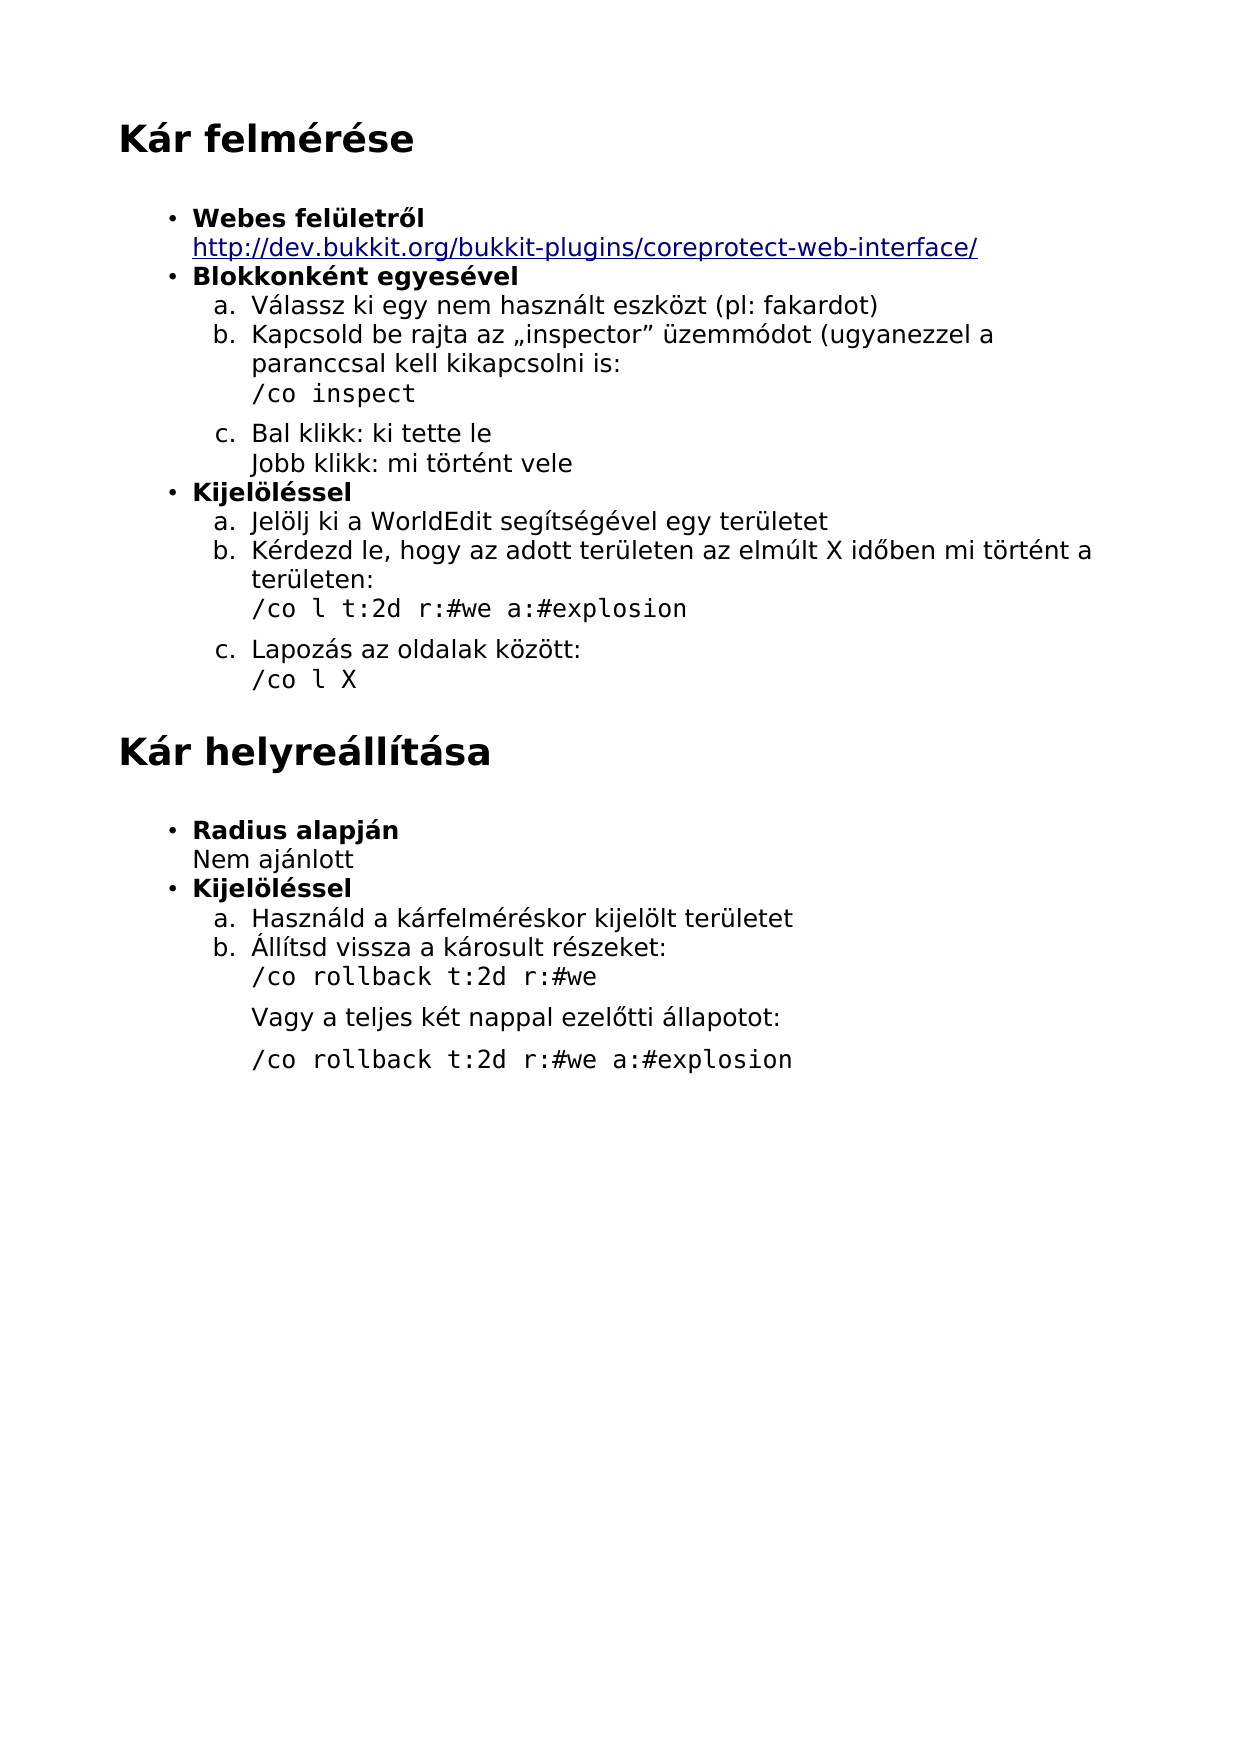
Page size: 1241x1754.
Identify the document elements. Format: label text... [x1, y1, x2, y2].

list Kérdezd le, hogy az adott területen az elmúlt X időben mi történt a területen: [236, 536, 1122, 595]
list Webes felületről http://dev.bukkit.org/bukkit-plugins/coreprotect-web-interface/ [177, 204, 1122, 262]
list /co rollback t:2d r:#we a:#explosion [236, 1045, 1122, 1074]
list Jelölj ki a WorldEdit segítségével egy területet [236, 507, 1122, 536]
list Használd a kárfelméréskor kijelölt területet [236, 904, 1122, 933]
list /co l X [236, 665, 1122, 694]
list Kijelöléssel [177, 875, 1122, 904]
list Blokkonként egyesével [177, 262, 1122, 291]
list /co l t:2d r:#we a:#explosion [236, 595, 1122, 624]
list Vagy a teljes két nappal ezelőtti állapotot: [236, 1003, 1122, 1032]
list Állítsd vissza a károsult részeket: [236, 933, 1122, 962]
list Kijelöléssel [177, 478, 1122, 507]
list Válassz ki egy nem használt eszközt (pl: fakardot) [236, 291, 1122, 320]
list Kapcsold be rajta az „inspector” üzemmódot (ugyanezzel a paranccsal kell kikapcsolni is: [236, 320, 1122, 379]
list /co inspect [236, 379, 1122, 408]
list Radius alapján Nem ajánlott [177, 816, 1122, 875]
subtitle Kár helyreállítása [118, 731, 1122, 774]
list /co rollback t:2d r:#we [236, 962, 1122, 991]
subtitle Kár felmérése [118, 118, 1122, 162]
list Bal klikk: ki tette le Jobb klikk: mi történt vele [236, 420, 1122, 478]
list Lapozás az oldalak között: [236, 636, 1122, 665]
